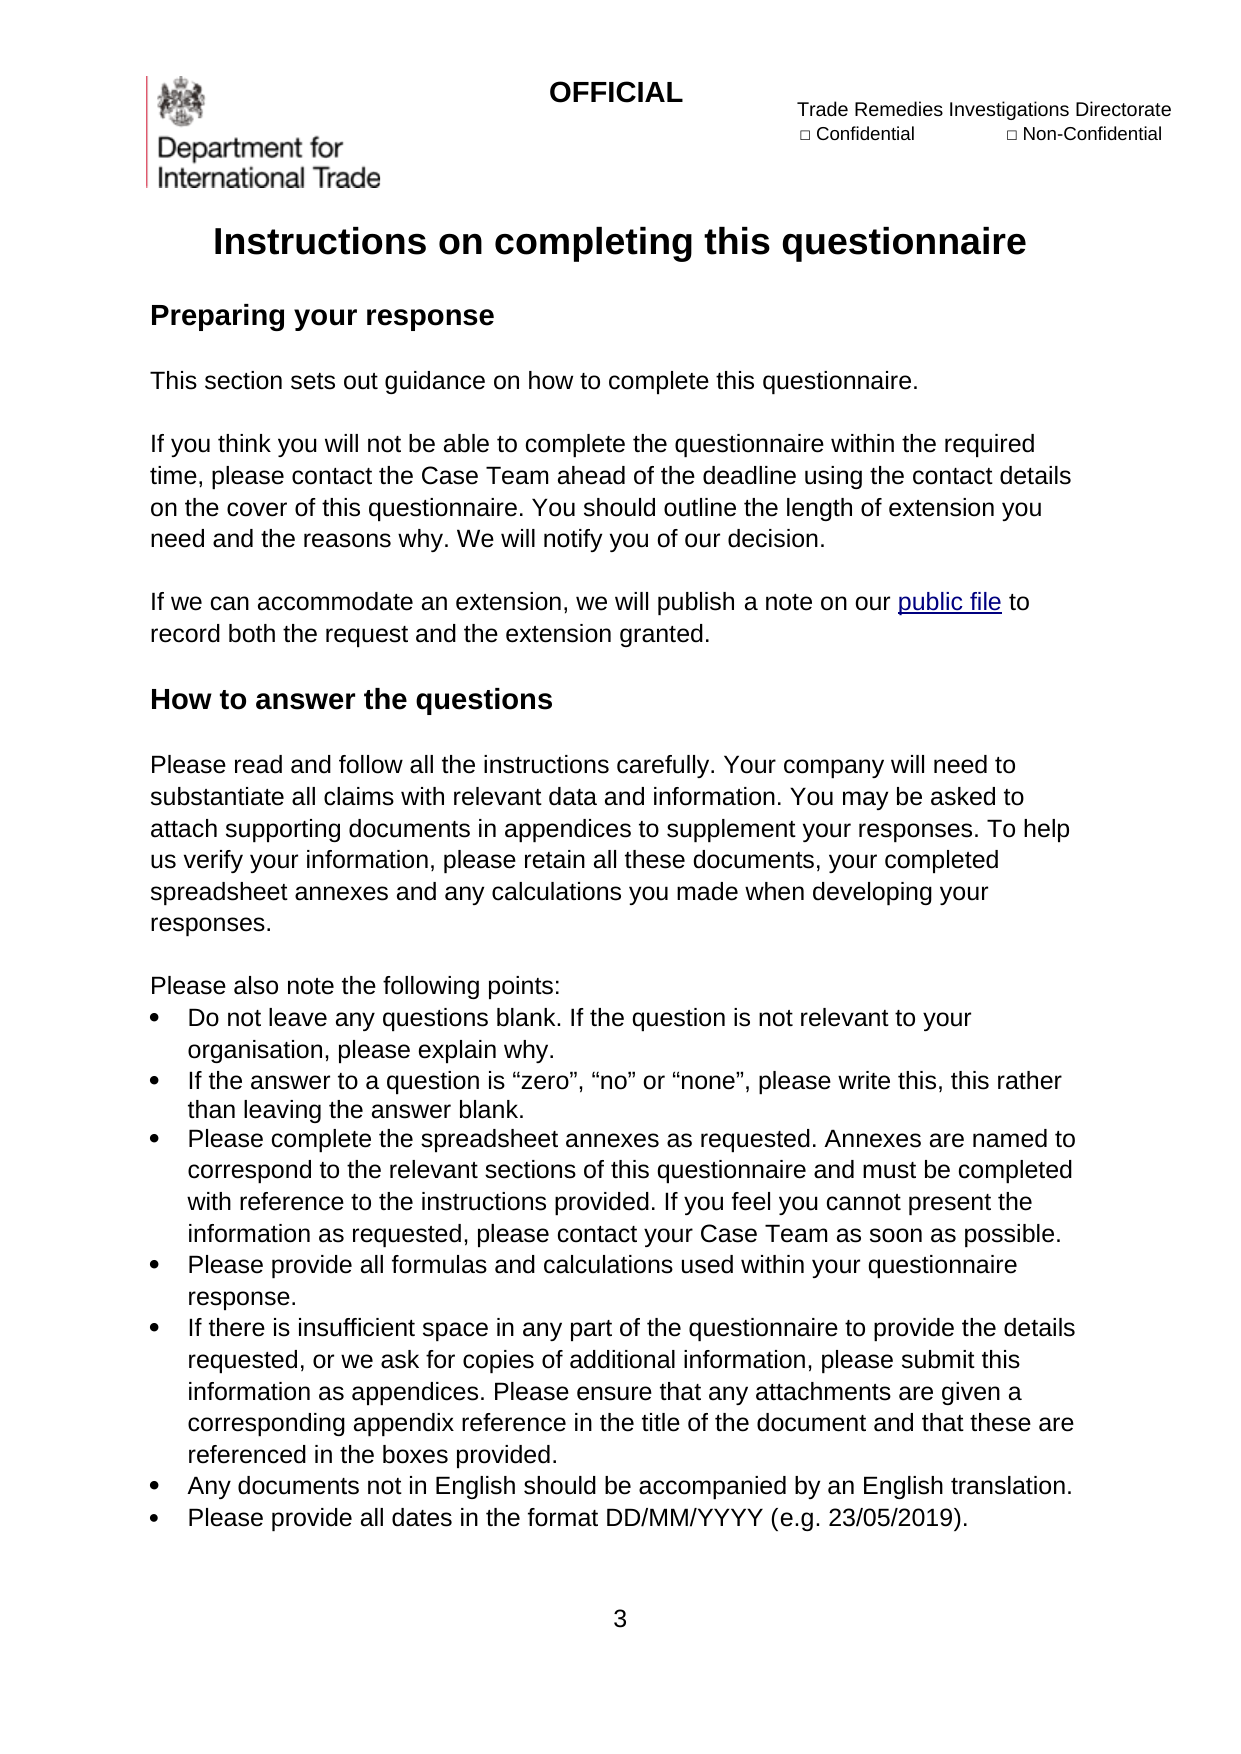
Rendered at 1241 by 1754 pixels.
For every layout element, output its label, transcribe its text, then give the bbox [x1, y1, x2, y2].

subtitle Preparing your response [150, 298, 1090, 331]
list If the answer to a question is “zero”, “no” or “none”, please write this, this rather than leaving the answer blank. [150, 1066, 1090, 1124]
list Please provide all dates in the format DD/MM/YYYY (e.g. 23/05/2019). [150, 1503, 1090, 1532]
subtitle How to answer the questions [150, 682, 1090, 716]
list Any documents not in English should be accompanied by an English translation. [150, 1471, 1090, 1500]
text Please read and follow all the instructions carefully. Your company will need to substantiate all claims with relevant data and information. You may be asked to attach supporting documents in appendices to supplement your responses. To help us verify your information, please retain all these documents, your completed spreadsheet annexes and any calculations you made when developing your responses. [150, 750, 1090, 937]
list If there is insufficient space in any part of the questionnaire to provide the details requested, or we ask for copies of additional information, please submit this information as appendices. Please ensure that any attachments are given a corresponding appendix reference in the title of the document and that these are referenced in the boxes provided. [150, 1313, 1090, 1468]
text If you think you will not be able to complete the questionnaire within the required time, please contact the Case Team ahead of the deadline using the contact details on the cover of this questionnaire. You should outline the length of extension you need and the reasons why. We will notify you of our decision. [150, 429, 1090, 553]
text This section sets out guidance on how to complete this questionnaire. [150, 366, 1090, 395]
list Please complete the spreadsheet annexes as requested. Annexes are named to correspond to the relevant sections of this questionnaire and must be completed with reference to the instructions provided. If you feel you cannot present the information as requested, please contact your Case Team as soon as possible. [150, 1124, 1090, 1247]
text If we can accommodate an extension, we will publish a note on our public file to record both the request and the extension granted. [150, 587, 1090, 648]
list Please provide all formulas and calculations used within your questionnaire response. [150, 1250, 1090, 1311]
text Please also note the following points: [150, 971, 1090, 1000]
list Do not leave any questions blank. If the question is not relevant to your organisation, please explain why. [150, 1003, 1090, 1063]
subtitle Instructions on completing this questionnaire [150, 219, 1090, 262]
